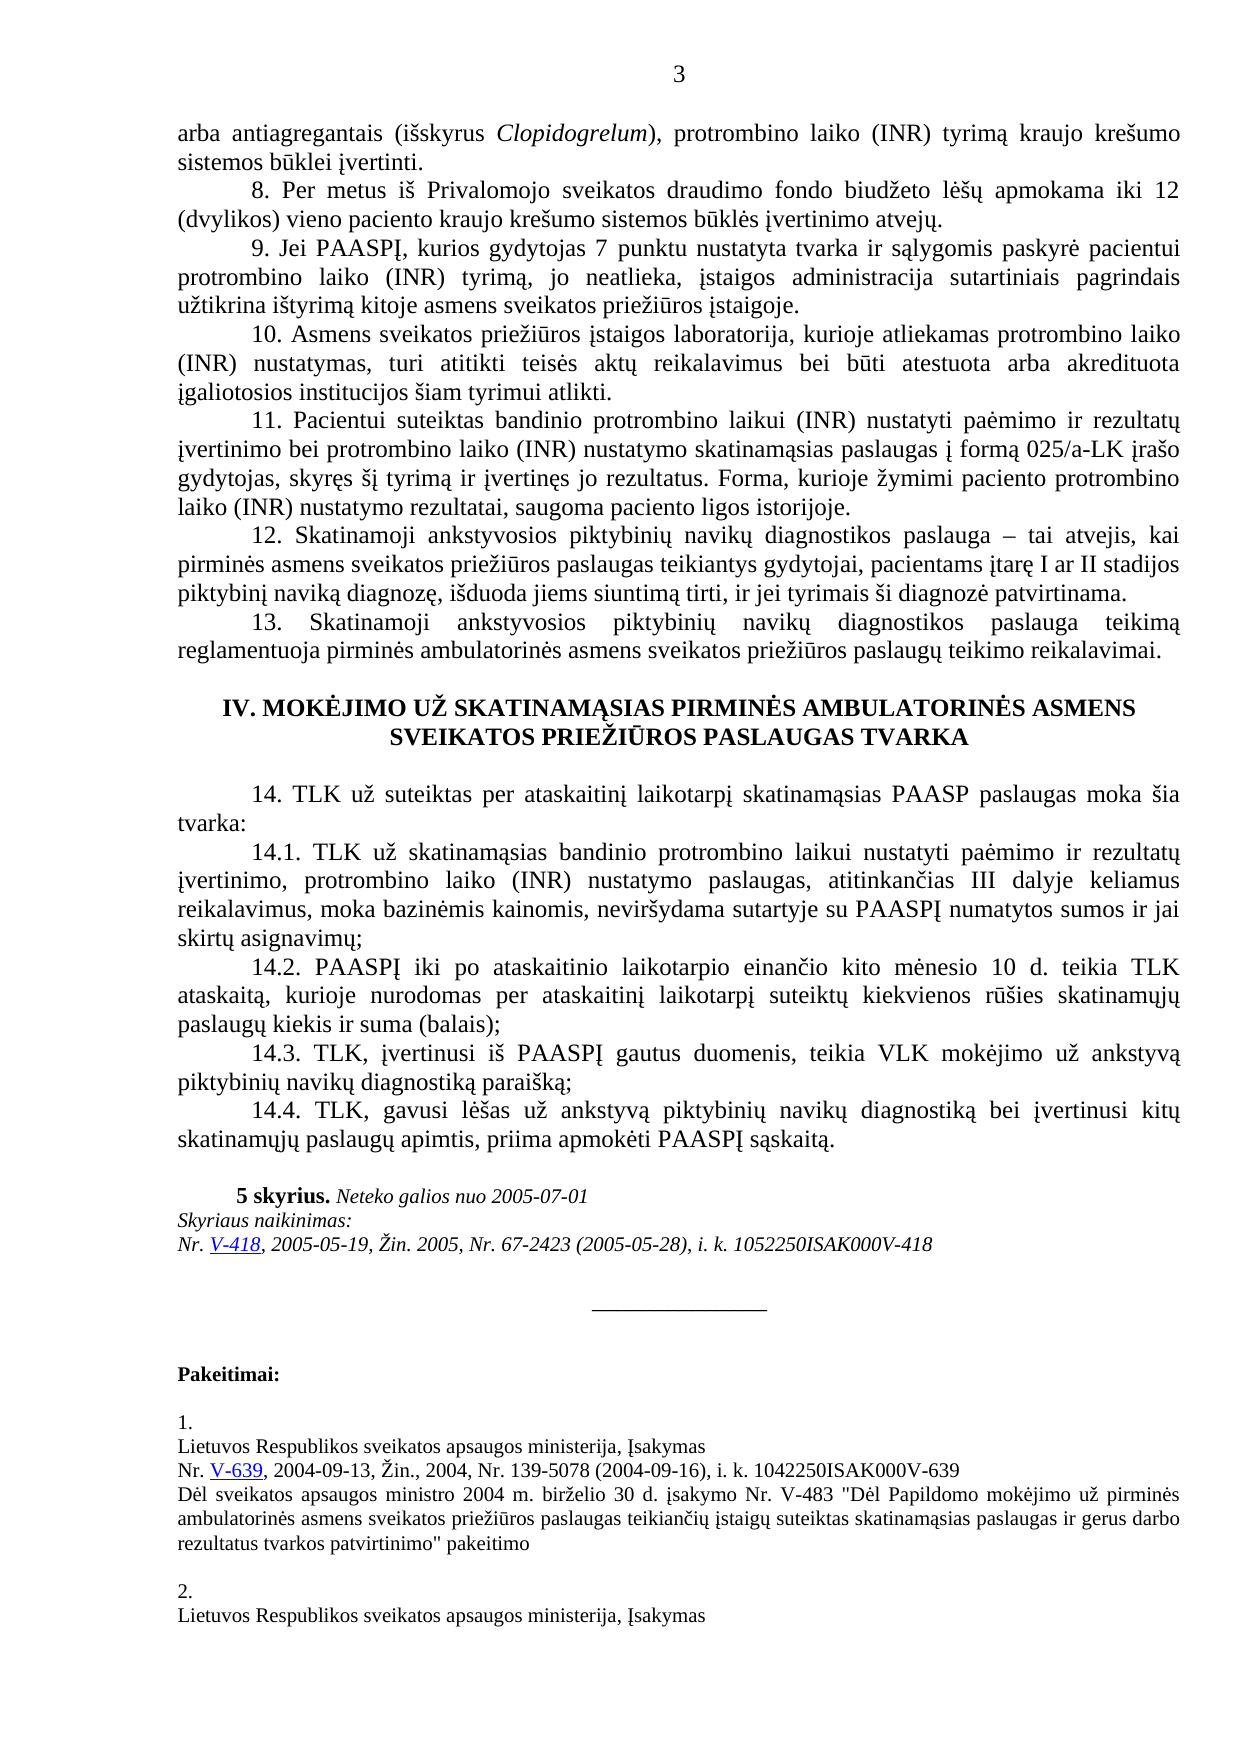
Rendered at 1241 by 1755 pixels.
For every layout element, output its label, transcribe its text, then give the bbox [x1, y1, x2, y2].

text 12. Skatinamoji ankstyvosios piktybinių navikų diagnostikos paslauga – tai atvejis, kai pirminės asmens sveikatos priežiūros paslaugas teikiantys gydytojai, pacientams įtarę I ar II stadijos piktybinį naviką diagnozę, išduoda jiems siuntimą tirti, ir jei tyrimais ši diagnozė patvirtinama. [177, 521, 1181, 607]
text 14.2. PAASPĮ iki po ataskaitinio laikotarpio einančio kito mėnesio 10 d. teikia TLK ataskaitą, kurioje nurodomas per ataskaitinį laikotarpį suteiktų kiekvienos rūšies skatinamųjų paslaugų kiekis ir suma (balais); [177, 952, 1181, 1038]
text Lietuvos Respublikos sveikatos apsaugos ministerija, Įsakymas [177, 1603, 1181, 1627]
text ______________ [177, 1285, 1181, 1314]
text 5 skyrius. Neteko galios nuo 2005-07-01 [177, 1182, 1181, 1208]
text 13. Skatinamoji ankstyvosios piktybinių navikų diagnostikos paslauga teikimą reglamentuoja pirminės ambulatorinės asmens sveikatos priežiūros paslaugų teikimo reikalavimai. [177, 607, 1181, 664]
text Skyriaus naikinimas: [177, 1208, 1181, 1232]
text 14.4. TLK, gavusi lėšas už ankstyvą piktybinių navikų diagnostiką bei įvertinusi kitų skatinamųjų paslaugų apimtis, priima apmokėti PAASPĮ sąskaitą. [177, 1096, 1181, 1153]
text 10. Asmens sveikatos priežiūros įstaigos laboratorija, kurioje atliekamas protrombino laiko (INR) nustatymas, turi atitikti teisės aktų reikalavimus bei būti atestuota arba akredituota įgaliotosios institucijos šiam tyrimui atlikti. [177, 319, 1181, 406]
text 8. Per metus iš Privalomojo sveikatos draudimo fondo biudžeto lėšų apmokama iki 12 (dvylikos) vieno paciento kraujo krešumo sistemos būklės įvertinimo atvejų. [177, 176, 1181, 233]
text Pakeitimai: [177, 1362, 1181, 1386]
text 14. TLK už suteiktas per ataskaitinį laikotarpį skatinamąsias PAASP paslaugas moka šia tvarka: [177, 779, 1181, 837]
text arba antiagregantais (išskyrus Clopidogrelum), protrombino laiko (INR) tyrimą kraujo krešumo sistemos būklei įvertinti. [177, 118, 1181, 176]
text IV. MOKĖJIMO UŽ SKATINAMĄSIAS PIRMINĖS AMBULATORINĖS ASMENS SVEIKATOS PRIEŽIŪROS PASLAUGAS TVARKA [177, 693, 1181, 751]
text 11. Pacientui suteiktas bandinio protrombino laikui (INR) nustatyti paėmimo ir rezultatų įvertinimo bei protrombino laiko (INR) nustatymo skatinamąsias paslaugas į formą 025/a-LK įrašo gydytojas, skyręs šį tyrimą ir įvertinęs jo rezultatus. Forma, kurioje žymimi paciento protrombino laiko (INR) nustatymo rezultatai, saugoma paciento ligos istorijoje. [177, 406, 1181, 521]
text Dėl sveikatos apsaugos ministro 2004 m. birželio 30 d. įsakymo Nr. V-483 "Dėl Papildomo mokėjimo už pirminės ambulatorinės asmens sveikatos priežiūros paslaugas teikiančių įstaigų suteiktas skatinamąsias paslaugas ir gerus darbo rezultatus tvarkos patvirtinimo" pakeitimo [177, 1482, 1181, 1554]
text 9. Jei PAASPĮ, kurios gydytojas 7 punktu nustatyta tvarka ir sąlygomis paskyrė pacientui protrombino laiko (INR) tyrimą, jo neatlieka, įstaigos administracija sutartiniais pagrindais užtikrina ištyrimą kitoje asmens sveikatos priežiūros įstaigoje. [177, 233, 1181, 319]
text 1. [177, 1410, 1181, 1434]
text Nr. V-639, 2004-09-13, Žin., 2004, Nr. 139-5078 (2004-09-16), i. k. 1042250ISAK000V-639 [177, 1458, 1181, 1482]
text Nr. V-418, 2005-05-19, Žin. 2005, Nr. 67-2423 (2005-05-28), i. k. 1052250ISAK000V-418 [177, 1232, 1181, 1256]
text 14.1. TLK už skatinamąsias bandinio protrombino laikui nustatyti paėmimo ir rezultatų įvertinimo, protrombino laiko (INR) nustatymo paslaugas, atitinkančias III dalyje keliamus reikalavimus, moka bazinėmis kainomis, neviršydama sutartyje su PAASPĮ numatytos sumos ir jai skirtų asignavimų; [177, 837, 1181, 952]
text 14.3. TLK, įvertinusi iš PAASPĮ gautus duomenis, teikia VLK mokėjimo už ankstyvą piktybinių navikų diagnostiką paraišką; [177, 1038, 1181, 1096]
text 2. [177, 1578, 1181, 1603]
text Lietuvos Respublikos sveikatos apsaugos ministerija, Įsakymas [177, 1434, 1181, 1458]
